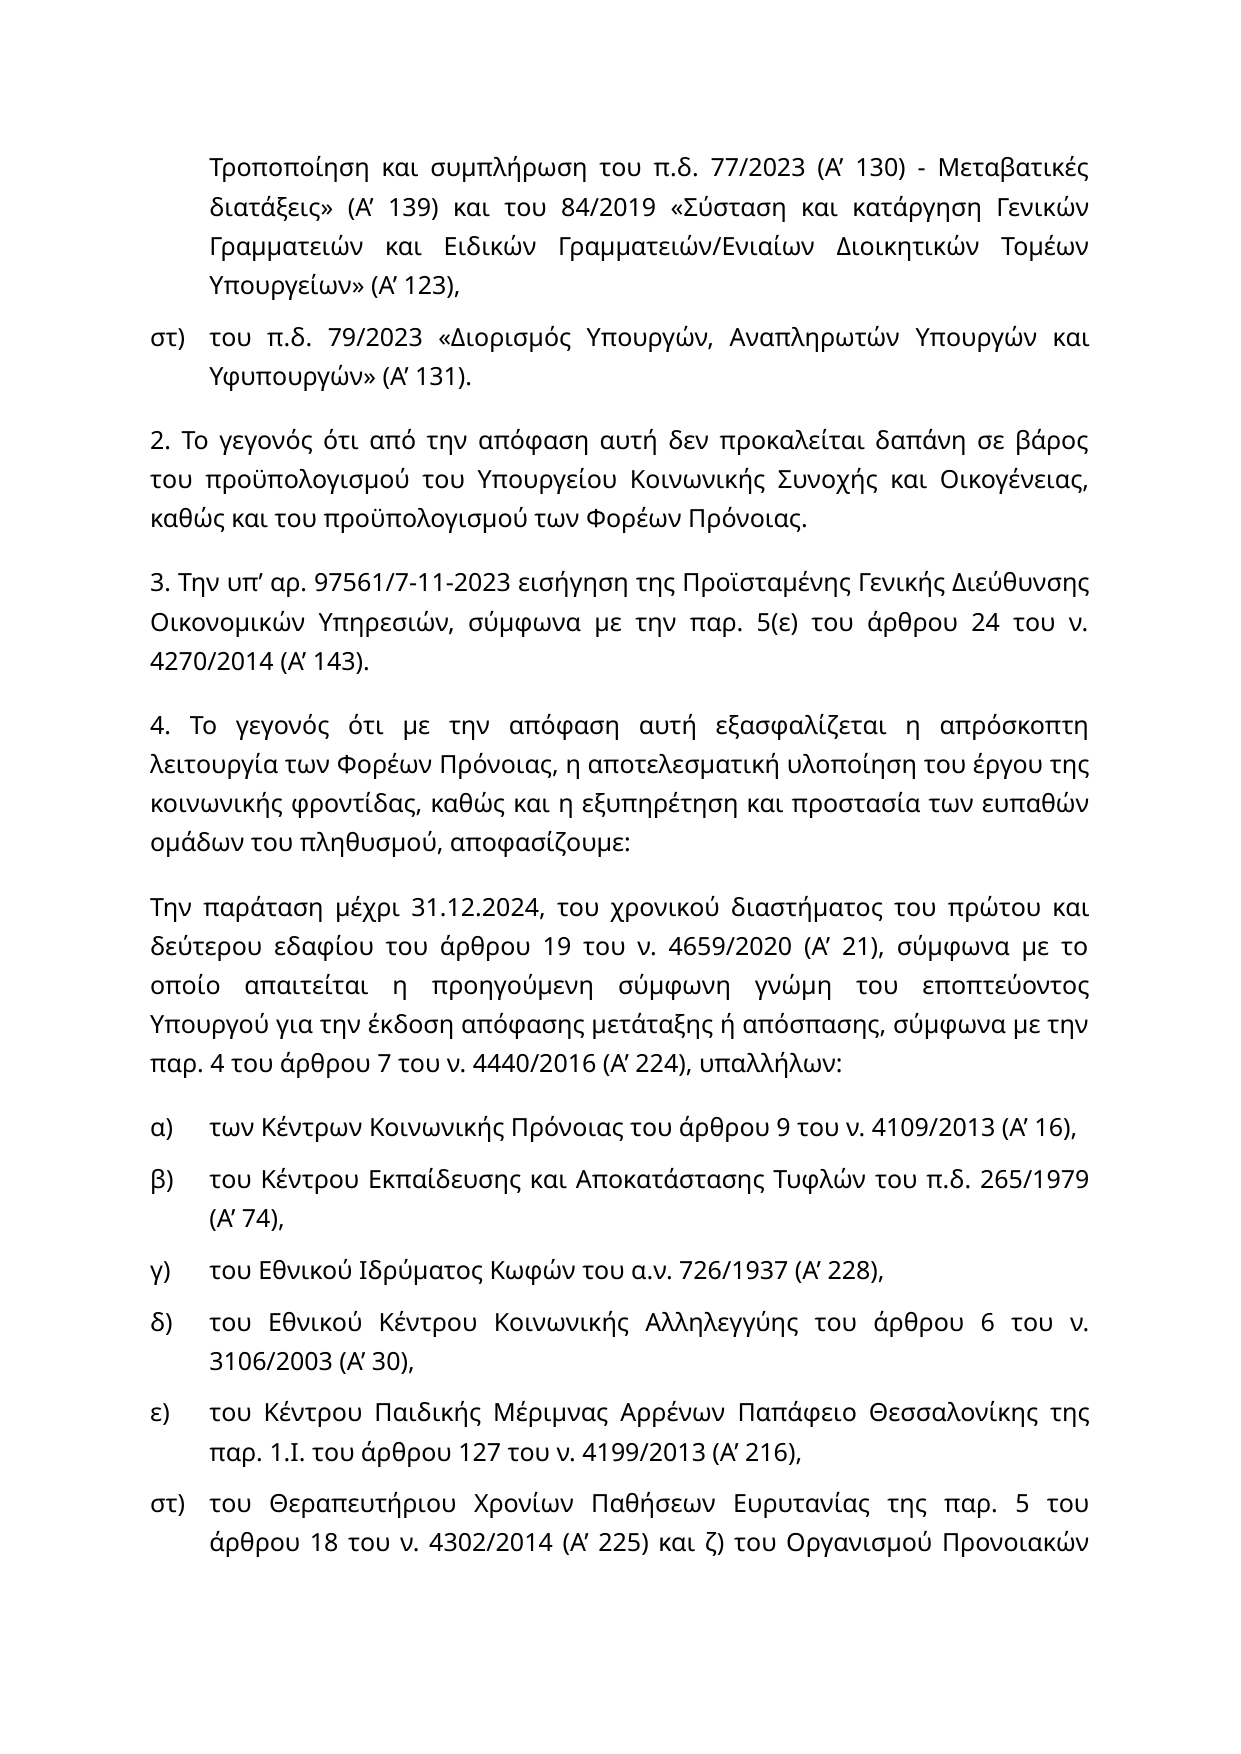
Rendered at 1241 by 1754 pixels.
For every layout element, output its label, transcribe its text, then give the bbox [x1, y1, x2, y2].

list στ) του π.δ. 79/2023 «Διορισμός Υπουργών, Αναπληρωτών Υπουργών και Υφυπουργών» (Α’ 131). [150, 319, 1090, 392]
list β) του Κέντρου Εκπαίδευσης και Αποκατάστασης Τυφλών του π.δ. 265/1979 (Α’ 74), [150, 1162, 1090, 1235]
list δ) του Εθνικού Κέντρου Κοινωνικής Αλληλεγγύης του άρθρου 6 του ν. 3106/2003 (Α’ 30), [150, 1304, 1090, 1377]
text 3. Την υπ’ αρ. 97561/7-11-2023 εισήγηση της Προϊσταμένης Γενικής Διεύθυνσης Οικονομικών Υπηρεσιών, σύμφωνα με την παρ. 5(ε) του άρθρου 24 του ν. 4270/2014 (Α’ 143). [150, 565, 1090, 677]
list ε) του Κέντρου Παιδικής Μέριμνας Αρρένων Παπάφειο Θεσσαλονίκης της παρ. 1.Ι. του άρθρου 127 του ν. 4199/2013 (Α’ 216), [150, 1395, 1090, 1468]
text Την παράταση μέχρι 31.12.2024, του χρονικού διαστήματος του πρώτου και δεύτερου εδαφίου του άρθρου 19 του ν. 4659/2020 (Α’ 21), σύμφωνα με το οποίο απαιτείται η προηγούμενη σύμφωνη γνώμη του εποπτεύοντος Υπουργού για την έκδοση απόφασης μετάταξης ή απόσπασης, σύμφωνα με την παρ. 4 του άρθρου 7 του ν. 4440/2016 (Α’ 224), υπαλλήλων: [150, 889, 1090, 1080]
text 4. Το γεγονός ότι με την απόφαση αυτή εξασφαλίζεται η απρόσκοπτη λειτουργία των Φορέων Πρόνοιας, η αποτελεσματική υλοποίηση του έργου της κοινωνικής φροντίδας, καθώς και η εξυπηρέτηση και προστασία των ευπαθών ομάδων του πληθυσμού, αποφασίζουμε: [150, 707, 1090, 859]
list γ) του Εθνικού Ιδρύματος Κωφών του α.ν. 726/1937 (Α’ 228), [150, 1252, 1090, 1287]
list α) των Κέντρων Κοινωνικής Πρόνοιας του άρθρου 9 του ν. 4109/2013 (Α’ 16), [150, 1110, 1090, 1144]
list στ) του Θεραπευτήριου Χρονίων Παθήσεων Ευρυτανίας της παρ. 5 του άρθρου 18 του ν. 4302/2014 (Α’ 225) και ζ) του Οργανισμού Προνοιακών [150, 1486, 1090, 1559]
list - Τροποποίηση και συμπλήρωση του π.δ. 77/2023 (Α’ 130) - Μεταβατικές διατάξεις» (Α’ 139) και του 84/2019 «Σύσταση και κατάργηση Γενικών Γραμματειών και Ειδικών Γραμματειών/Ενιαίων Διοικητικών Τομέων Υπουργείων» (Α’ 123), [150, 150, 1090, 302]
text 2. Το γεγονός ότι από την απόφαση αυτή δεν προκαλείται δαπάνη σε βάρος του προϋπολογισμού του Υπουργείου Κοινωνικής Συνοχής και Οικογένειας, καθώς και του προϋπολογισμού των Φορέων Πρόνοιας. [150, 422, 1090, 535]
